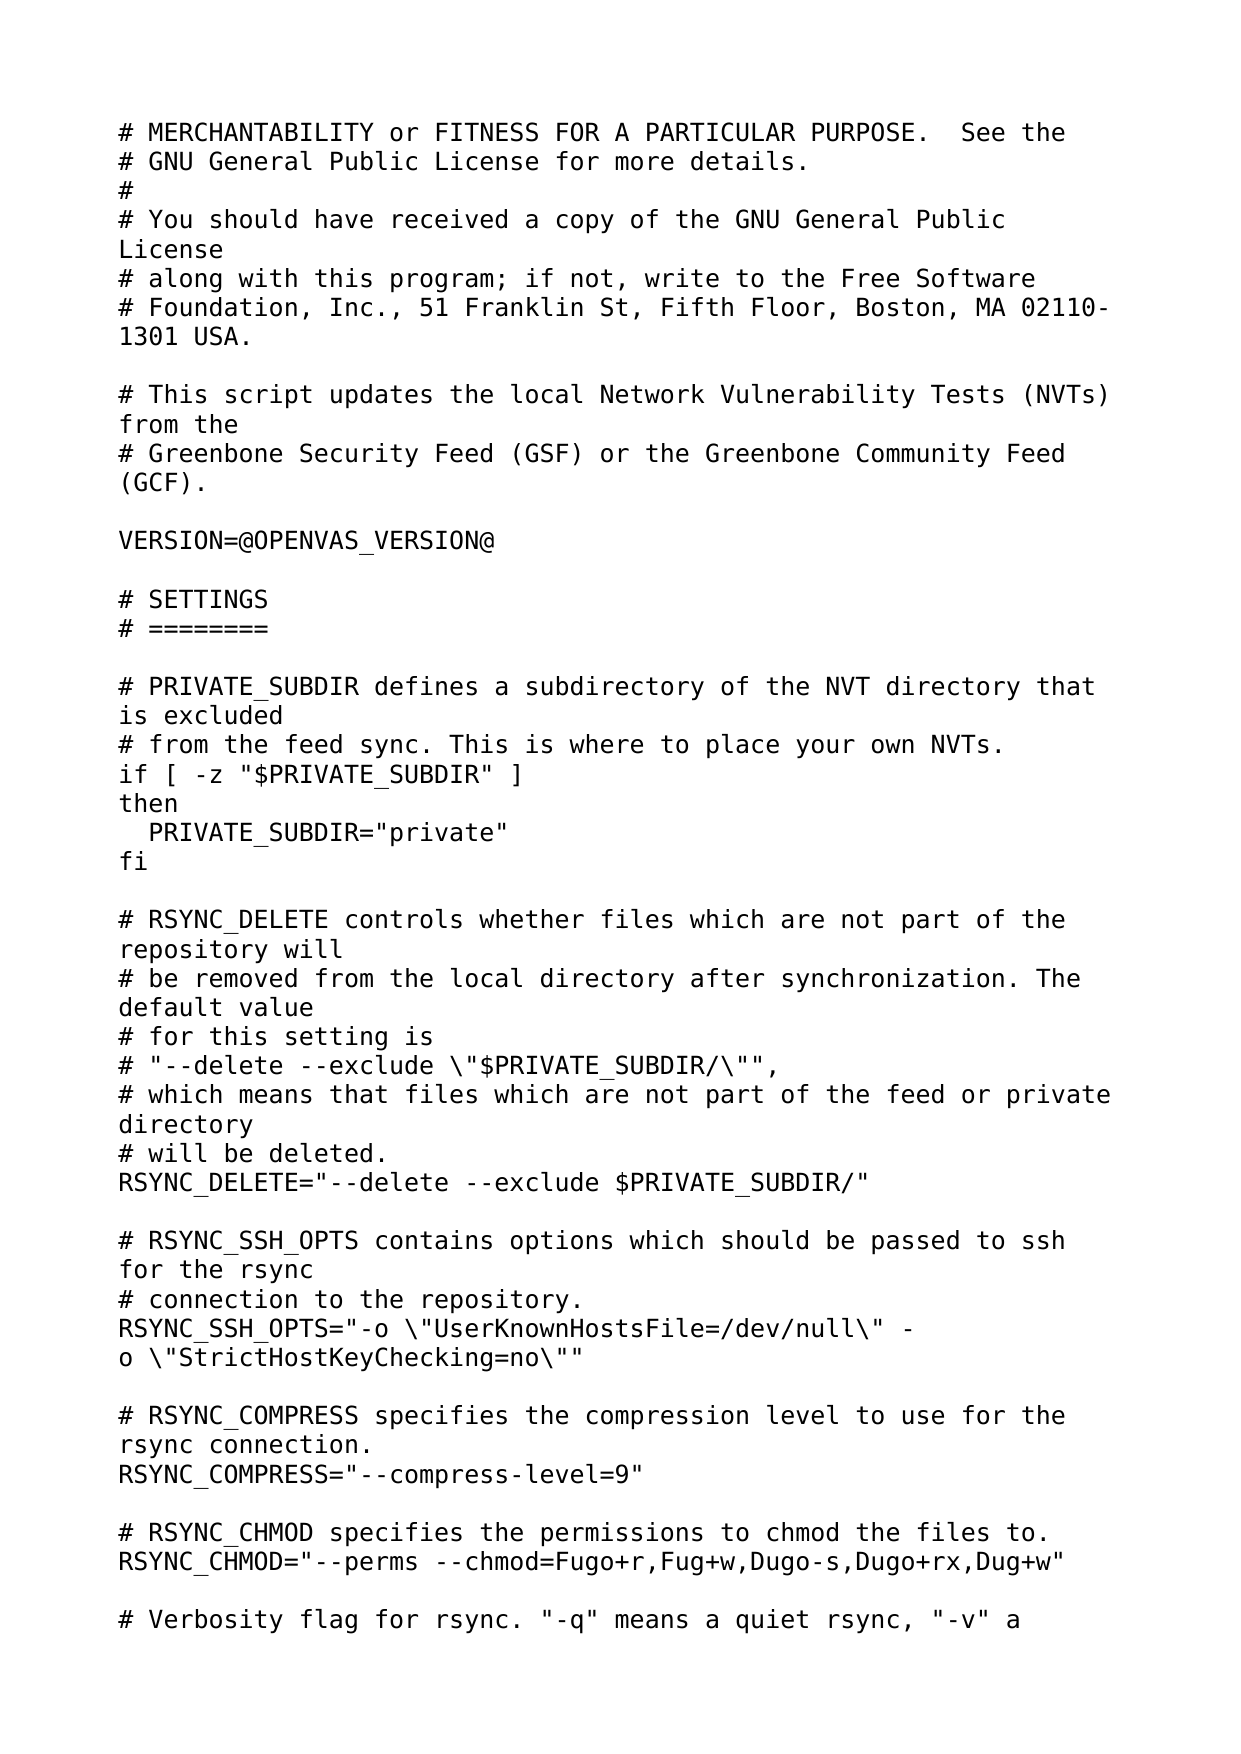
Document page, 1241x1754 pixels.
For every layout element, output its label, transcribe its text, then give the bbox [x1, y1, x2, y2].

text # MERCHANTABILITY or FITNESS FOR A PARTICULAR PURPOSE. See the # GNU General Public License for more details. # # You should have received a copy of the GNU General Public License # along with this program; if not, write to the Free Software # Foundation, Inc., 51 Franklin St, Fifth Floor, Boston, MA 02110-1301 USA. # This script updates the local Network Vulnerability Tests (NVTs) from the # Greenbone Security Feed (GSF) or the Greenbone Community Feed (GCF). VERSION=@OPENVAS_VERSION@ # SETTINGS # ======== # PRIVATE_SUBDIR defines a subdirectory of the NVT directory that is excluded # from the feed sync. This is where to place your own NVTs. if [ -z "$PRIVATE_SUBDIR" ] then PRIVATE_SUBDIR="private" fi # RSYNC_DELETE controls whether files which are not part of the repository will # be removed from the local directory after synchronization. The default value # for this setting is # "--delete --exclude \"$PRIVATE_SUBDIR/\"", # which means that files which are not part of the feed or private directory # will be deleted. RSYNC_DELETE="--delete --exclude $PRIVATE_SUBDIR/" # RSYNC_SSH_OPTS contains options which should be passed to ssh for the rsync # connection to the repository. RSYNC_SSH_OPTS="-o \"UserKnownHostsFile=/dev/null\" -o \"StrictHostKeyChecking=no\"" # RSYNC_COMPRESS specifies the compression level to use for the rsync connection. RSYNC_COMPRESS="--compress-level=9" # RSYNC_CHMOD specifies the permissions to chmod the files to. RSYNC_CHMOD="--perms --chmod=Fugo+r,Fug+w,Dugo-s,Dugo+rx,Dug+w" # Verbosity flag for rsync. "-q" means a quiet rsync, "-v" a [118, 118, 1122, 1635]
